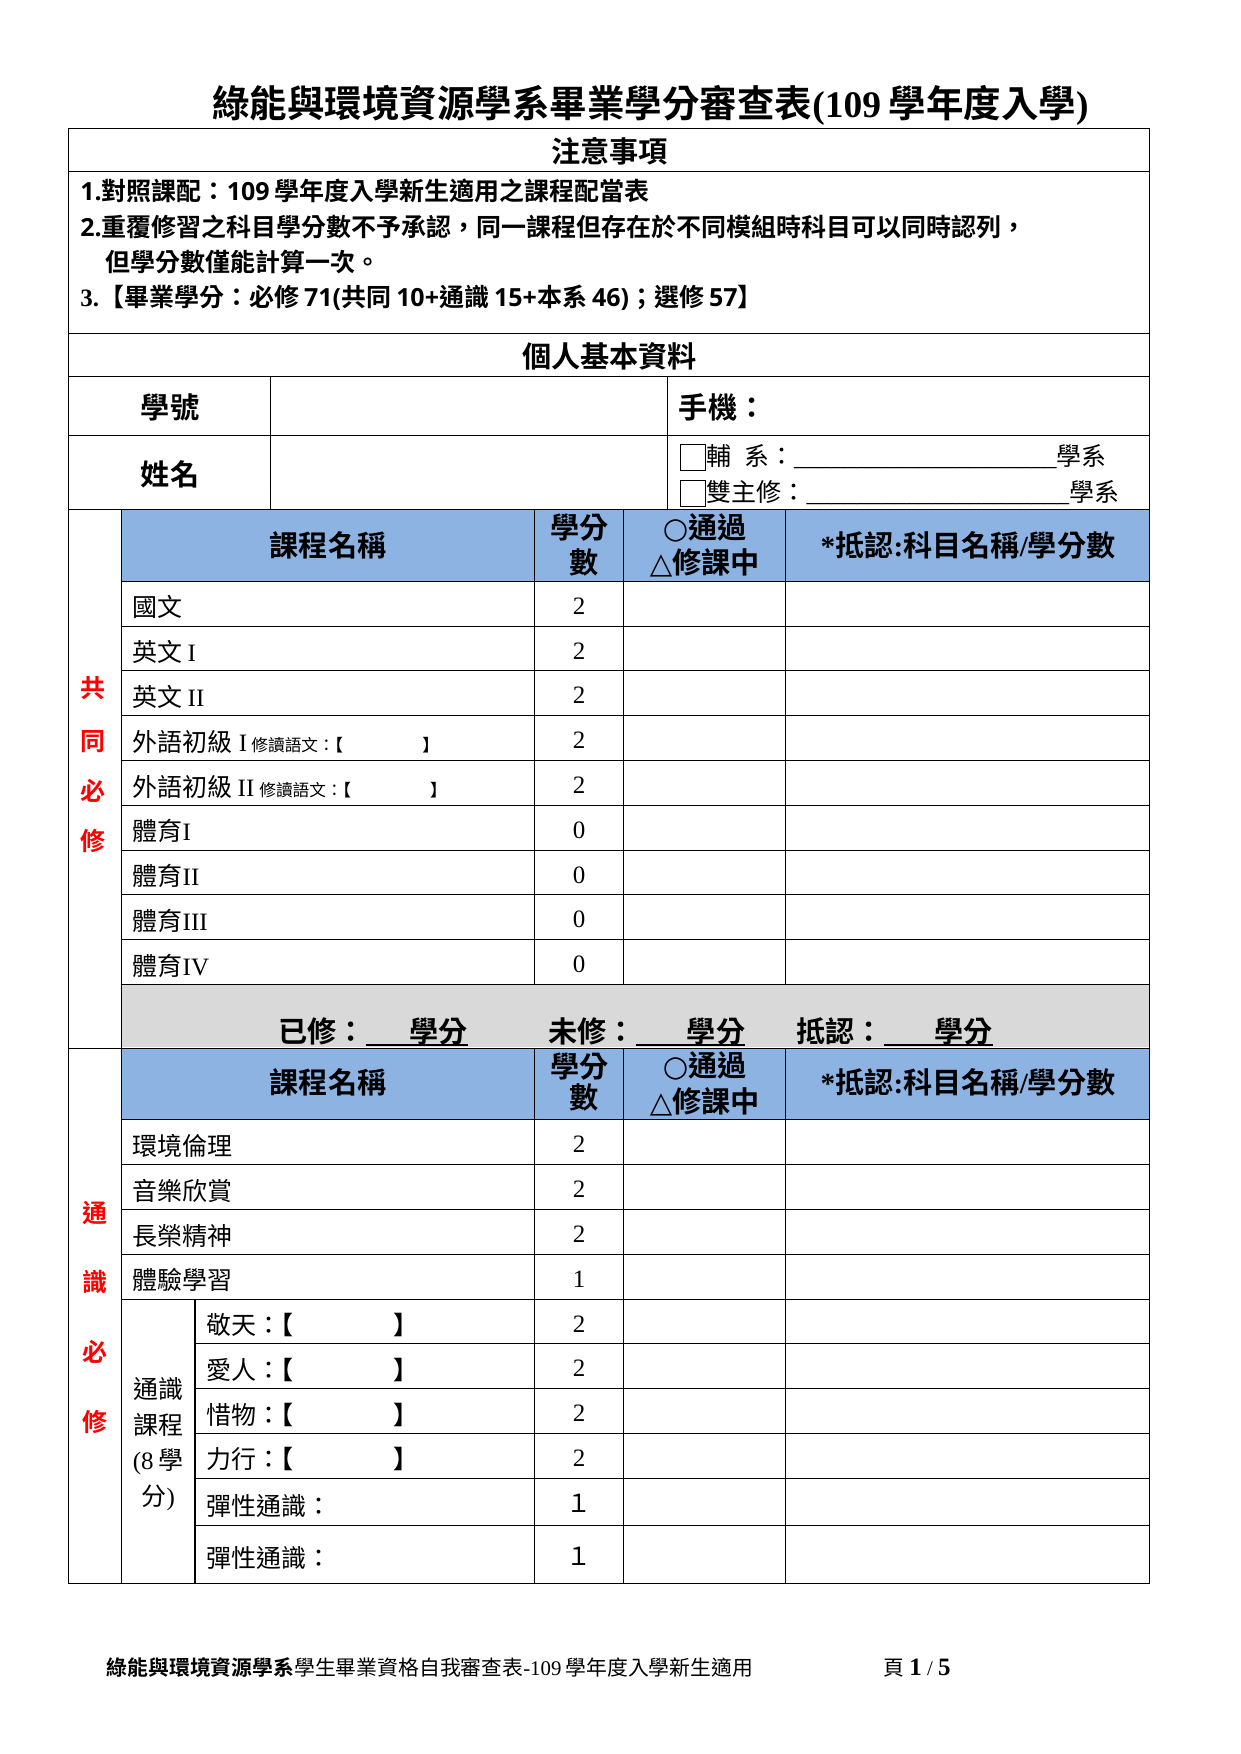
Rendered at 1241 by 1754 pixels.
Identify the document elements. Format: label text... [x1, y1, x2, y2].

table_cell 2 [535, 671, 623, 715]
table_cell [786, 1120, 1149, 1164]
table_cell 彈性通識： [196, 1526, 534, 1583]
table_cell 共 同 必 修 [69, 510, 121, 1047]
table_cell 英文I [122, 627, 534, 670]
table_cell 2 [535, 761, 623, 805]
table_cell 2 [535, 1300, 623, 1343]
table_cell 力行：【 】 [196, 1434, 534, 1478]
table_cell [271, 377, 667, 435]
table_cell 惜物：【 】 [196, 1389, 534, 1433]
table_cell 環境倫理 [122, 1120, 534, 1164]
table_cell *抵認:科目名稱/學分數 [786, 510, 1149, 581]
table_cell *抵認:科目名稱/學分數 [786, 1049, 1149, 1119]
table_cell １ [535, 1479, 623, 1525]
table_cell [786, 1526, 1149, 1583]
table_cell [786, 895, 1149, 939]
table_cell [786, 627, 1149, 670]
table_cell 外語初級 I 修讀語文：【 】 [122, 716, 534, 760]
table_cell 體育II [122, 851, 534, 894]
table_cell 彈性通識： [196, 1479, 534, 1525]
table_cell 長榮精神 [122, 1210, 534, 1254]
table_cell 手機： [668, 377, 1149, 435]
table_cell 英文II [122, 671, 534, 715]
table_cell 學分數 [535, 1049, 623, 1119]
table_cell [786, 716, 1149, 760]
table_cell [786, 1210, 1149, 1254]
table_cell 0 [535, 940, 623, 984]
table_cell [786, 1344, 1149, 1388]
table_cell 音樂欣賞 [122, 1165, 534, 1209]
table_cell [624, 1255, 785, 1298]
table_cell [624, 851, 785, 894]
table_cell 通識課程 (8學分) [122, 1300, 194, 1583]
table_cell [624, 582, 785, 626]
table_cell 學號 [69, 377, 270, 435]
table_cell [624, 1300, 785, 1343]
table_cell 體育III [122, 895, 534, 939]
table_cell 2 [535, 1165, 623, 1209]
table_cell [786, 940, 1149, 984]
table_cell [624, 895, 785, 939]
table_cell 國文 [122, 582, 534, 626]
table_cell 0 [535, 851, 623, 894]
table_cell [786, 761, 1149, 805]
table_cell [786, 1255, 1149, 1298]
table_cell 愛人：【 】 [196, 1344, 534, 1388]
table_cell [624, 1210, 785, 1254]
table_cell 2 [535, 1210, 623, 1254]
table_cell 已修： 學分 未修： 學分 抵認： 學分 [122, 985, 1149, 1047]
table_cell [624, 1479, 785, 1525]
table_cell 體驗學習 [122, 1255, 534, 1298]
table_cell 1.對照課配：109學年度入學新生適用之課程配當表 2.重覆修習之科目學分數不予承認，同一課程但存在於不同模組時科目可以同時認列，但學分數僅能計算一次。 3.【畢業學分：必修71(共同10+通識15+本系46)；選修57】 [69, 172, 1149, 333]
table_cell [624, 1434, 785, 1478]
table_cell [624, 627, 785, 670]
table_cell [624, 940, 785, 984]
text 綠能與環境資源學系畢業學分審查表(109學年度入學) [106, 74, 1194, 128]
table_cell 0 [535, 806, 623, 849]
table_cell 2 [535, 1389, 623, 1433]
table_cell [624, 1389, 785, 1433]
table_cell [786, 1300, 1149, 1343]
table_cell [786, 671, 1149, 715]
table_cell 姓名 [69, 436, 270, 509]
table_cell [624, 1344, 785, 1388]
table_cell ○通過 △修課中 [624, 510, 785, 581]
table_cell [786, 1389, 1149, 1433]
table_cell [624, 1120, 785, 1164]
table_cell 課程名稱 [122, 510, 534, 581]
table_cell 1 [535, 1255, 623, 1298]
table_cell [624, 1526, 785, 1583]
table_cell ○通過 △修課中 [624, 1049, 785, 1119]
table_cell [786, 1434, 1149, 1478]
table_cell 課程名稱 [122, 1049, 534, 1119]
table_cell 2 [535, 1434, 623, 1478]
table_cell [624, 716, 785, 760]
table_cell [786, 806, 1149, 849]
table_cell 輔 系：_____________________學系 雙主修：_____________________學系 [668, 436, 1149, 509]
table_cell 2 [535, 716, 623, 760]
table_cell [624, 671, 785, 715]
table_cell [786, 1165, 1149, 1209]
table_cell [786, 851, 1149, 894]
table_cell [786, 582, 1149, 626]
table_cell [271, 436, 667, 509]
table_cell 2 [535, 1120, 623, 1164]
table_cell 2 [535, 627, 623, 670]
table_cell 學分數 [535, 510, 623, 581]
table_cell 體育IV [122, 940, 534, 984]
table_cell [786, 1479, 1149, 1525]
table_cell 敬天：【 】 [196, 1300, 534, 1343]
table_cell [624, 1165, 785, 1209]
table_header 注意事項 [69, 129, 1149, 171]
table_cell 0 [535, 895, 623, 939]
table_cell 通 識 必 修 [69, 1049, 121, 1583]
table_cell 2 [535, 582, 623, 626]
table_cell [624, 761, 785, 805]
table_cell 2 [535, 1344, 623, 1388]
table_cell 個人基本資料 [69, 334, 1149, 376]
table_cell [624, 806, 785, 849]
table_cell 外語初級II修讀語文：【 】 [122, 761, 534, 805]
table_cell 體育I [122, 806, 534, 849]
table_cell １ [535, 1526, 623, 1583]
